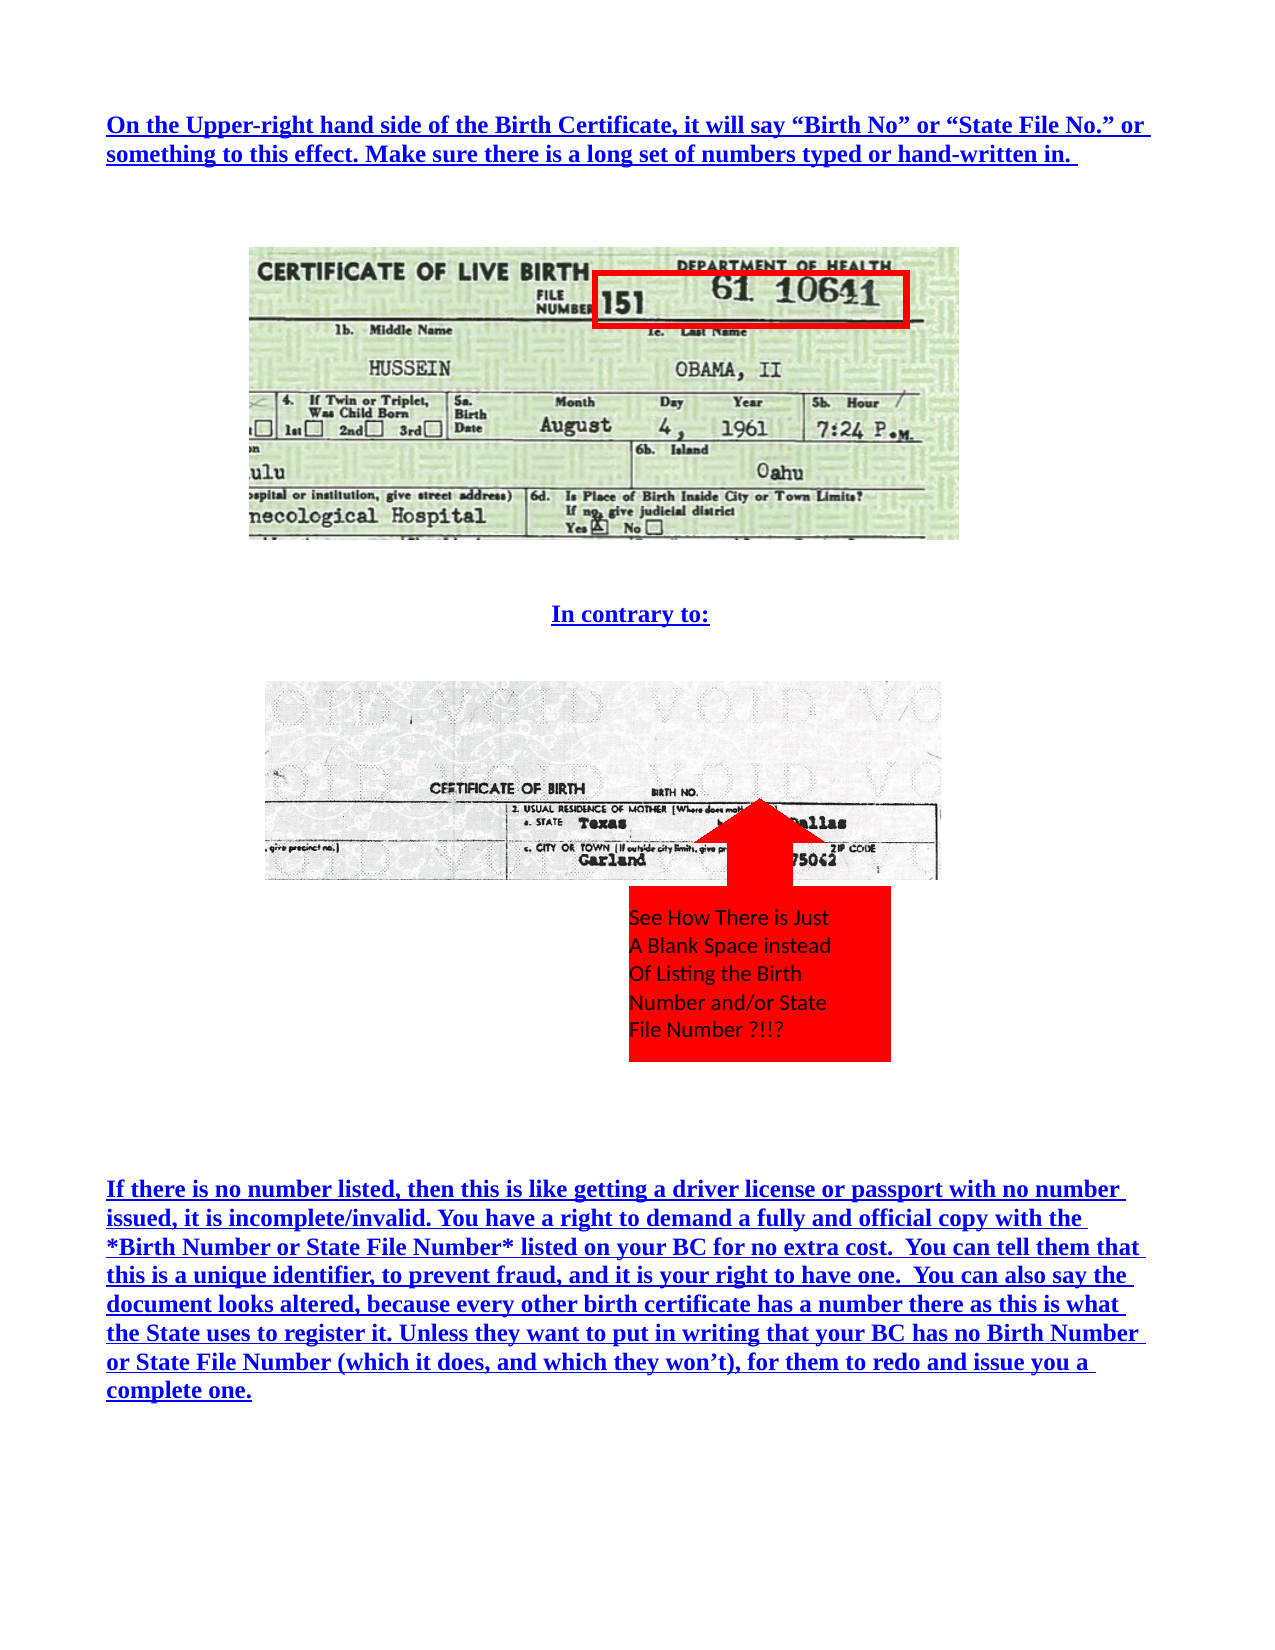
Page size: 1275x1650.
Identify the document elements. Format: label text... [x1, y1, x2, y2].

picture [248, 247, 959, 540]
text On the Upper-right hand side of the Birth Certificate, it will say “Birth No” or “State File No.” or something to this effect. Make sure there is a long set of numbers typed or hand-written in. [106, 110, 1154, 168]
text In contrary to: [106, 599, 1154, 628]
picture [265, 681, 942, 880]
text If there is no number listed, then this is like getting a driver license or passport with no number issued, it is incomplete/invalid. You have a right to demand a fully and official copy with the *Birth Number or State File Number* listed on your BC for no extra cost. You can tell them that this is a unique identifier, to prevent fraud, and it is your right to have one. You can also say the document looks altered, because every other birth certificate has a number there as this is what the State uses to register it. Unless they want to put in writing that your BC has no Birth Number or State File Number (which it does, and which they won’t), for them to redo and issue you a complete one. [106, 1145, 1154, 1404]
